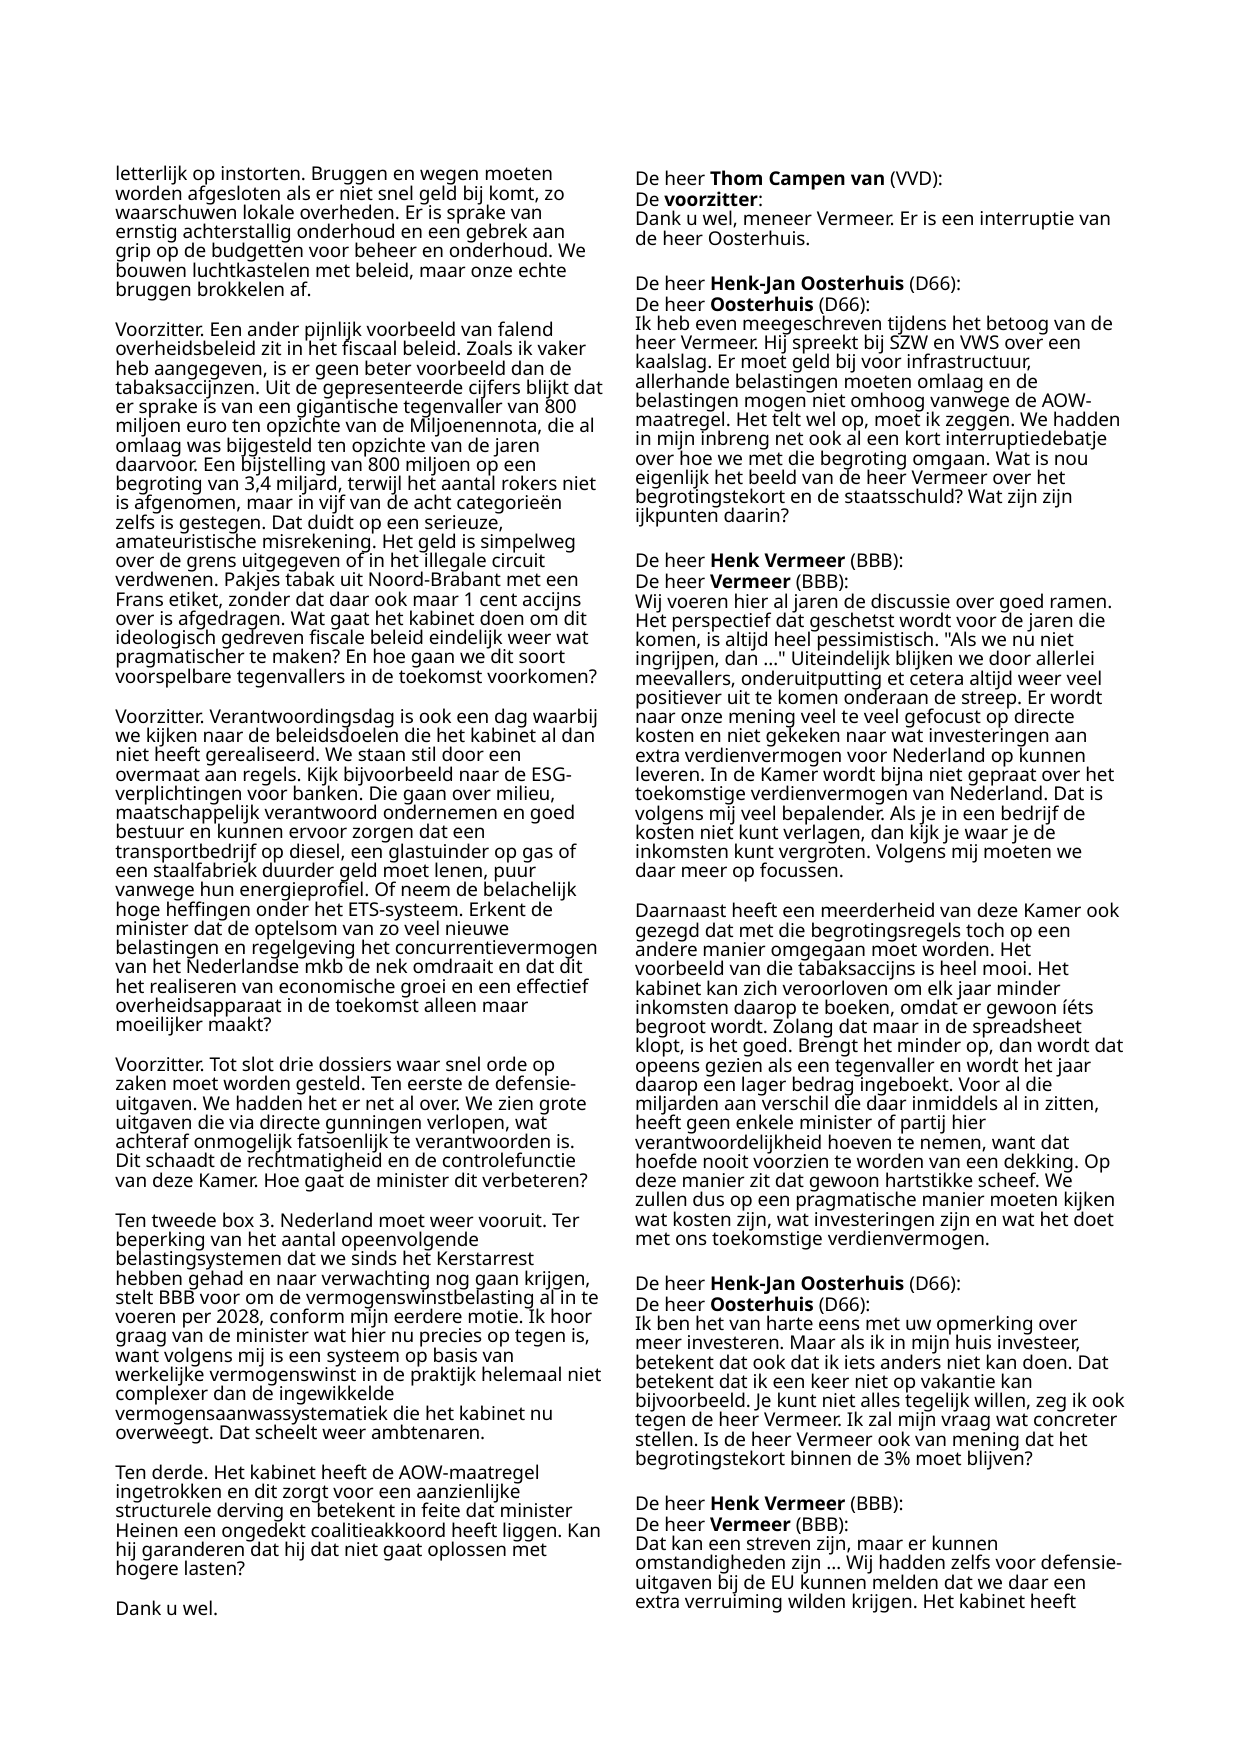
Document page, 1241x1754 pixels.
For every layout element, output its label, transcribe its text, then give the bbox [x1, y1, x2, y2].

text De heer Thom Campen van (VVD): [635, 165, 1125, 191]
text Daarnaast heeft een meerderheid van deze Kamer ook gezegd dat met die begrotingsregels toch op een andere manier omgegaan moet worden. Het voorbeeld van die tabaksaccijns is heel mooi. Het kabinet kan zich veroorloven om elk jaar minder inkomsten daarop te boeken, omdat er gewoon íéts begroot wordt. Zolang dat maar in de spreadsheet klopt, is het goed. Brengt het minder op, dan wordt dat opeens gezien als een tegenvaller en wordt het jaar daarop een lager bedrag ingeboekt. Voor al die miljarden aan verschil die daar inmiddels al in zitten, heeft geen enkele minister of partij hier verantwoordelijkheid hoeven te nemen, want dat hoefde nooit voorzien te worden van een dekking. Op deze manier zit dat gewoon hartstikke scheef. We zullen dus op een pragmatische manier moeten kijken wat kosten zijn, wat investeringen zijn en wat het doet met ons toekomstige verdienvermogen. [635, 902, 1125, 1249]
text Voorzitter. Verantwoordingsdag is ook een dag waarbij we kijken naar de beleidsdoelen die het kabinet al dan niet heeft gerealiseerd. We staan stil door een overmaat aan regels. Kijk bijvoorbeeld naar de ESG-verplichtingen voor banken. Die gaan over milieu, maatschappelijk verantwoord ondernemen en goed bestuur en kunnen ervoor zorgen dat een transportbedrijf op diesel, een glastuinder op gas of een staalfabriek duurder geld moet lenen, puur vanwege hun energieprofiel. Of neem de belachelijk hoge heffingen onder het ETS-systeem. Erkent de minister dat de optelsom van zo veel nieuwe belastingen en regelgeving het concurrentievermogen van het Nederlandse mkb de nek omdraait en dat dit het realiseren van economische groei en een effectief overheidsapparaat in de toekomst alleen maar moeilijker maakt? [115, 708, 605, 1035]
text De heer Oosterhuis (D66): [635, 1296, 1125, 1315]
text De heer Oosterhuis (D66): [635, 296, 1125, 315]
text De voorzitter: [635, 191, 1125, 210]
text De heer Henk Vermeer (BBB): [635, 548, 1125, 573]
text De heer Vermeer (BBB): [635, 573, 1125, 593]
text Ik heb even meegeschreven tijdens het betoog van de heer Vermeer. Hij spreekt bij SZW en VWS over een kaalslag. Er moet geld bij voor infrastructuur, allerhande belastingen moeten omlaag en de belastingen mogen niet omhoog vanwege de AOW-maatregel. Het telt wel op, moet ik zeggen. We hadden in mijn inbreng net ook al een kort interruptiedebatje over hoe we met die begroting omgaan. Wat is nou eigenlijk het beeld van de heer Vermeer over het begrotingstekort en de staatsschuld? Wat zijn zijn ijkpunten daarin? [635, 315, 1125, 527]
text Ten derde. Het kabinet heeft de AOW-maatregel ingetrokken en dit zorgt voor een aanzienlijke structurele derving en betekent in feite dat minister Heinen een ongedekt coalitieakkoord heeft liggen. Kan hij garanderen dat hij dat niet gaat oplossen met hogere lasten? [115, 1464, 605, 1579]
text De heer Henk-Jan Oosterhuis (D66): [635, 1270, 1125, 1296]
text Dat kan een streven zijn, maar er kunnen omstandigheden zijn … Wij hadden zelfs voor defensie-uitgaven bij de EU kunnen melden dat we daar een extra verruiming wilden krijgen. Het kabinet heeft [635, 1535, 1125, 1612]
text letterlijk op instorten. Bruggen en wegen moeten worden afgesloten als er niet snel geld bij komt, zo waarschuwen lokale overheden. Er is sprake van ernstig achterstallig onderhoud en een gebrek aan grip op de budgetten voor beheer en onderhoud. We bouwen luchtkastelen met beleid, maar onze echte bruggen brokkelen af. [115, 165, 605, 300]
text Voorzitter. Tot slot drie dossiers waar snel orde op zaken moet worden gesteld. Ten eerste de defensie-uitgaven. We hadden het er net al over. We zien grote uitgaven die via directe gunningen verlopen, wat achteraf onmogelijk fatsoenlijk te verantwoorden is. Dit schaadt de rechtmatigheid en de controlefunctie van deze Kamer. Hoe gaat de minister dit verbeteren? [115, 1056, 605, 1191]
text Ik ben het van harte eens met uw opmerking over meer investeren. Maar als ik in mijn huis investeer, betekent dat ook dat ik iets anders niet kan doen. Dat betekent dat ik een keer niet op vakantie kan bijvoorbeeld. Je kunt niet alles tegelijk willen, zeg ik ook tegen de heer Vermeer. Ik zal mijn vraag wat concreter stellen. Is de heer Vermeer ook van mening dat het begrotingstekort binnen de 3% moet blijven? [635, 1315, 1125, 1469]
text Voorzitter. Een ander pijnlijk voorbeeld van falend overheidsbeleid zit in het fiscaal beleid. Zoals ik vaker heb aangegeven, is er geen beter voorbeeld dan de tabaksaccijnzen. Uit de gepresenteerde cijfers blijkt dat er sprake is van een gigantische tegenvaller van 800 miljoen euro ten opzichte van de Miljoenennota, die al omlaag was bijgesteld ten opzichte van de jaren daarvoor. Een bijstelling van 800 miljoen op een begroting van 3,4 miljard, terwijl het aantal rokers niet is afgenomen, maar in vijf van de acht categorieën zelfs is gestegen. Dat duidt op een serieuze, amateuristische misrekening. Het geld is simpelweg over de grens uitgegeven of in het illegale circuit verdwenen. Pakjes tabak uit Noord-Brabant met een Frans etiket, zonder dat daar ook maar 1 cent accijns over is afgedragen. Wat gaat het kabinet doen om dit ideologisch gedreven fiscale beleid eindelijk weer wat pragmatischer te maken? En hoe gaan we dit soort voorspelbare tegenvallers in de toekomst voorkomen? [115, 321, 605, 687]
text Dank u wel. [115, 1600, 605, 1619]
text Dank u wel, meneer Vermeer. Er is een interruptie van de heer Oosterhuis. [635, 210, 1125, 249]
text Ten tweede box 3. Nederland moet weer vooruit. Ter beperking van het aantal opeenvolgende belastingsystemen dat we sinds het Kerstarrest hebben gehad en naar verwachting nog gaan krijgen, stelt BBB voor om de vermogenswinstbelasting al in te voeren per 2028, conform mijn eerdere motie. Ik hoor graag van de minister wat hier nu precies op tegen is, want volgens mij is een systeem op basis van werkelijke vermogenswinst in de praktijk helemaal niet complexer dan de ingewikkelde vermogensaanwassystematiek die het kabinet nu overweegt. Dat scheelt weer ambtenaren. [115, 1212, 605, 1443]
text De heer Henk-Jan Oosterhuis (D66): [635, 270, 1125, 296]
text De heer Henk Vermeer (BBB): [635, 1490, 1125, 1516]
text Wij voeren hier al jaren de discussie over goed ramen. Het perspectief dat geschetst wordt voor de jaren die komen, is altijd heel pessimistisch. "Als we nu niet ingrijpen, dan …" Uiteindelijk blijken we door allerlei meevallers, onderuitputting et cetera altijd weer veel positiever uit te komen onderaan de streep. Er wordt naar onze mening veel te veel gefocust op directe kosten en niet gekeken naar wat investeringen aan extra verdienvermogen voor Nederland op kunnen leveren. In de Kamer wordt bijna niet gepraat over het toekomstige verdienvermogen van Nederland. Dat is volgens mij veel bepalender. Als je in een bedrijf de kosten niet kunt verlagen, dan kijk je waar je de inkomsten kunt vergroten. Volgens mij moeten we daar meer op focussen. [635, 593, 1125, 882]
text De heer Vermeer (BBB): [635, 1516, 1125, 1535]
